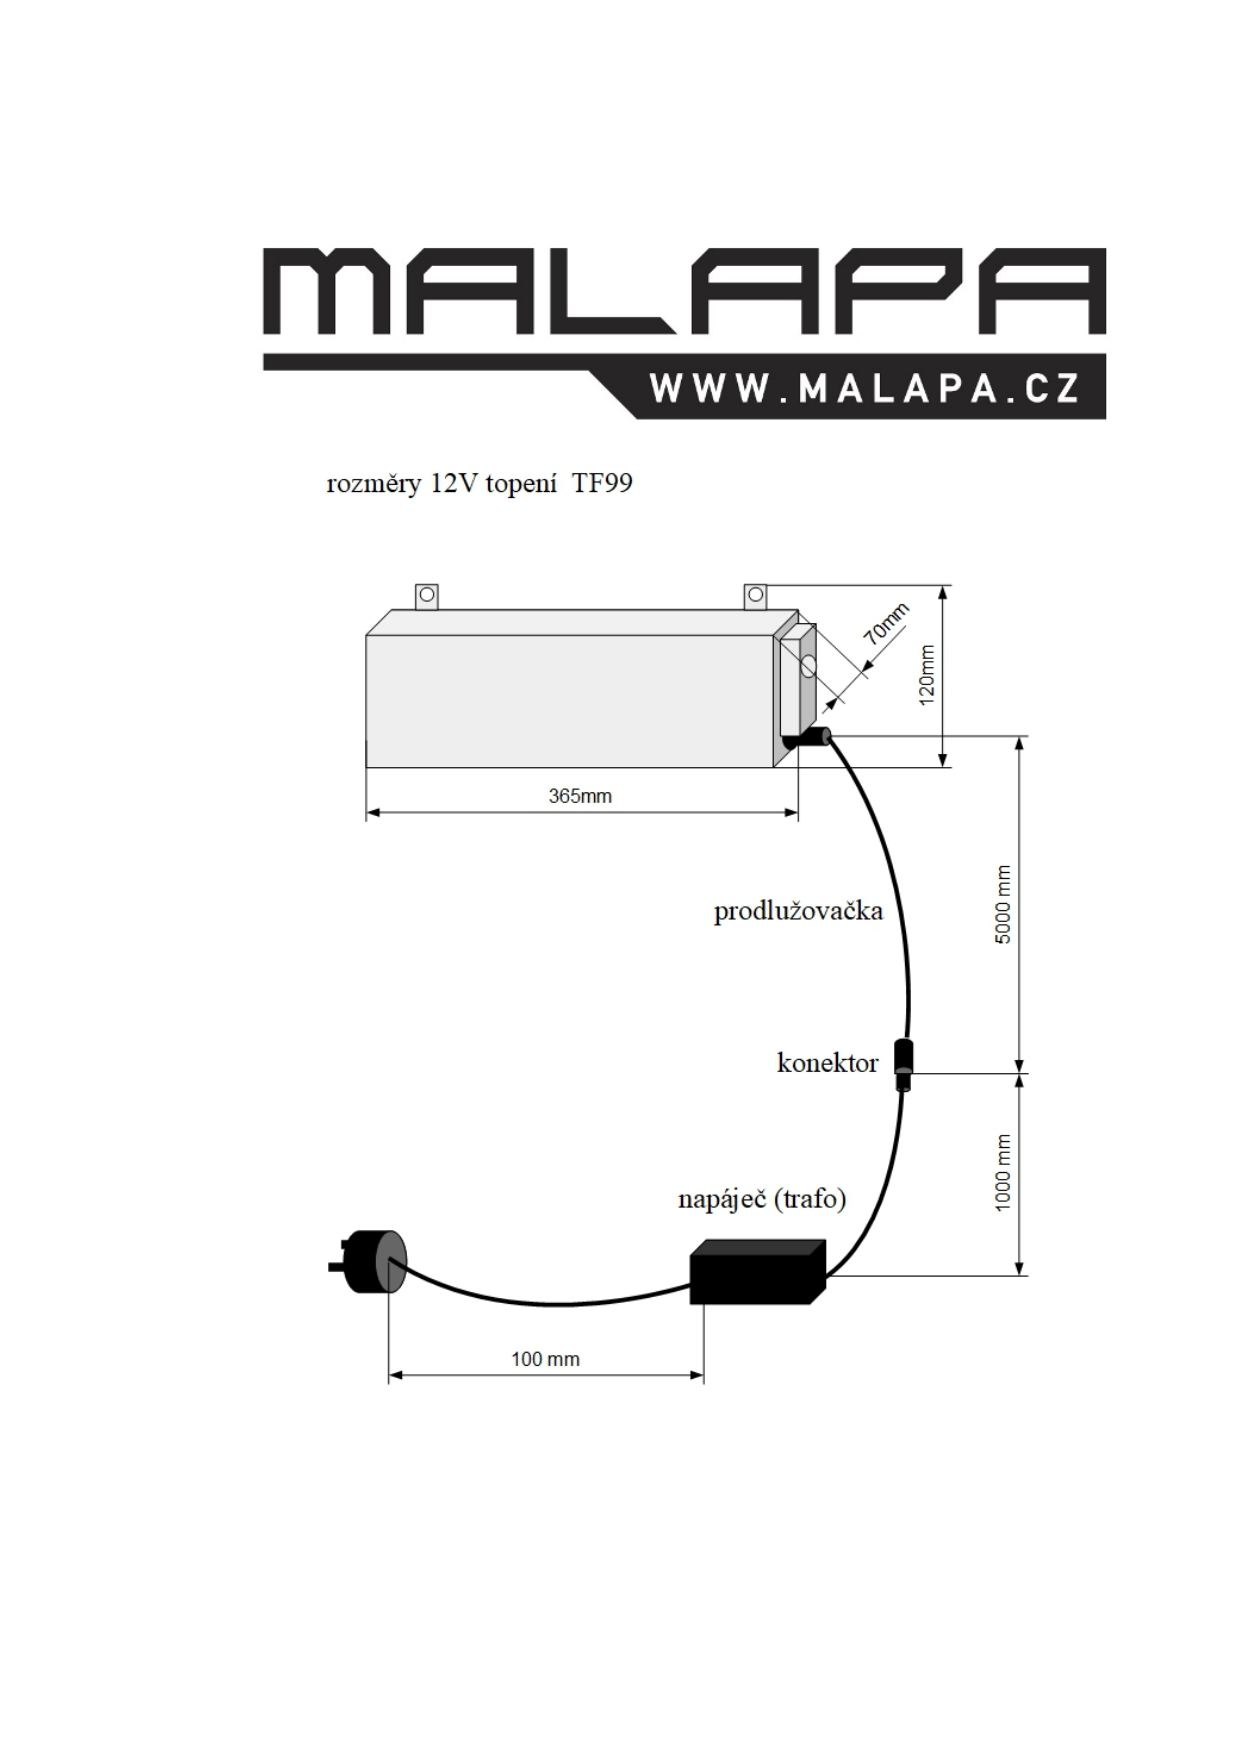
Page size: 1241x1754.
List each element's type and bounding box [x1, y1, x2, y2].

picture [208, 191, 1154, 1528]
